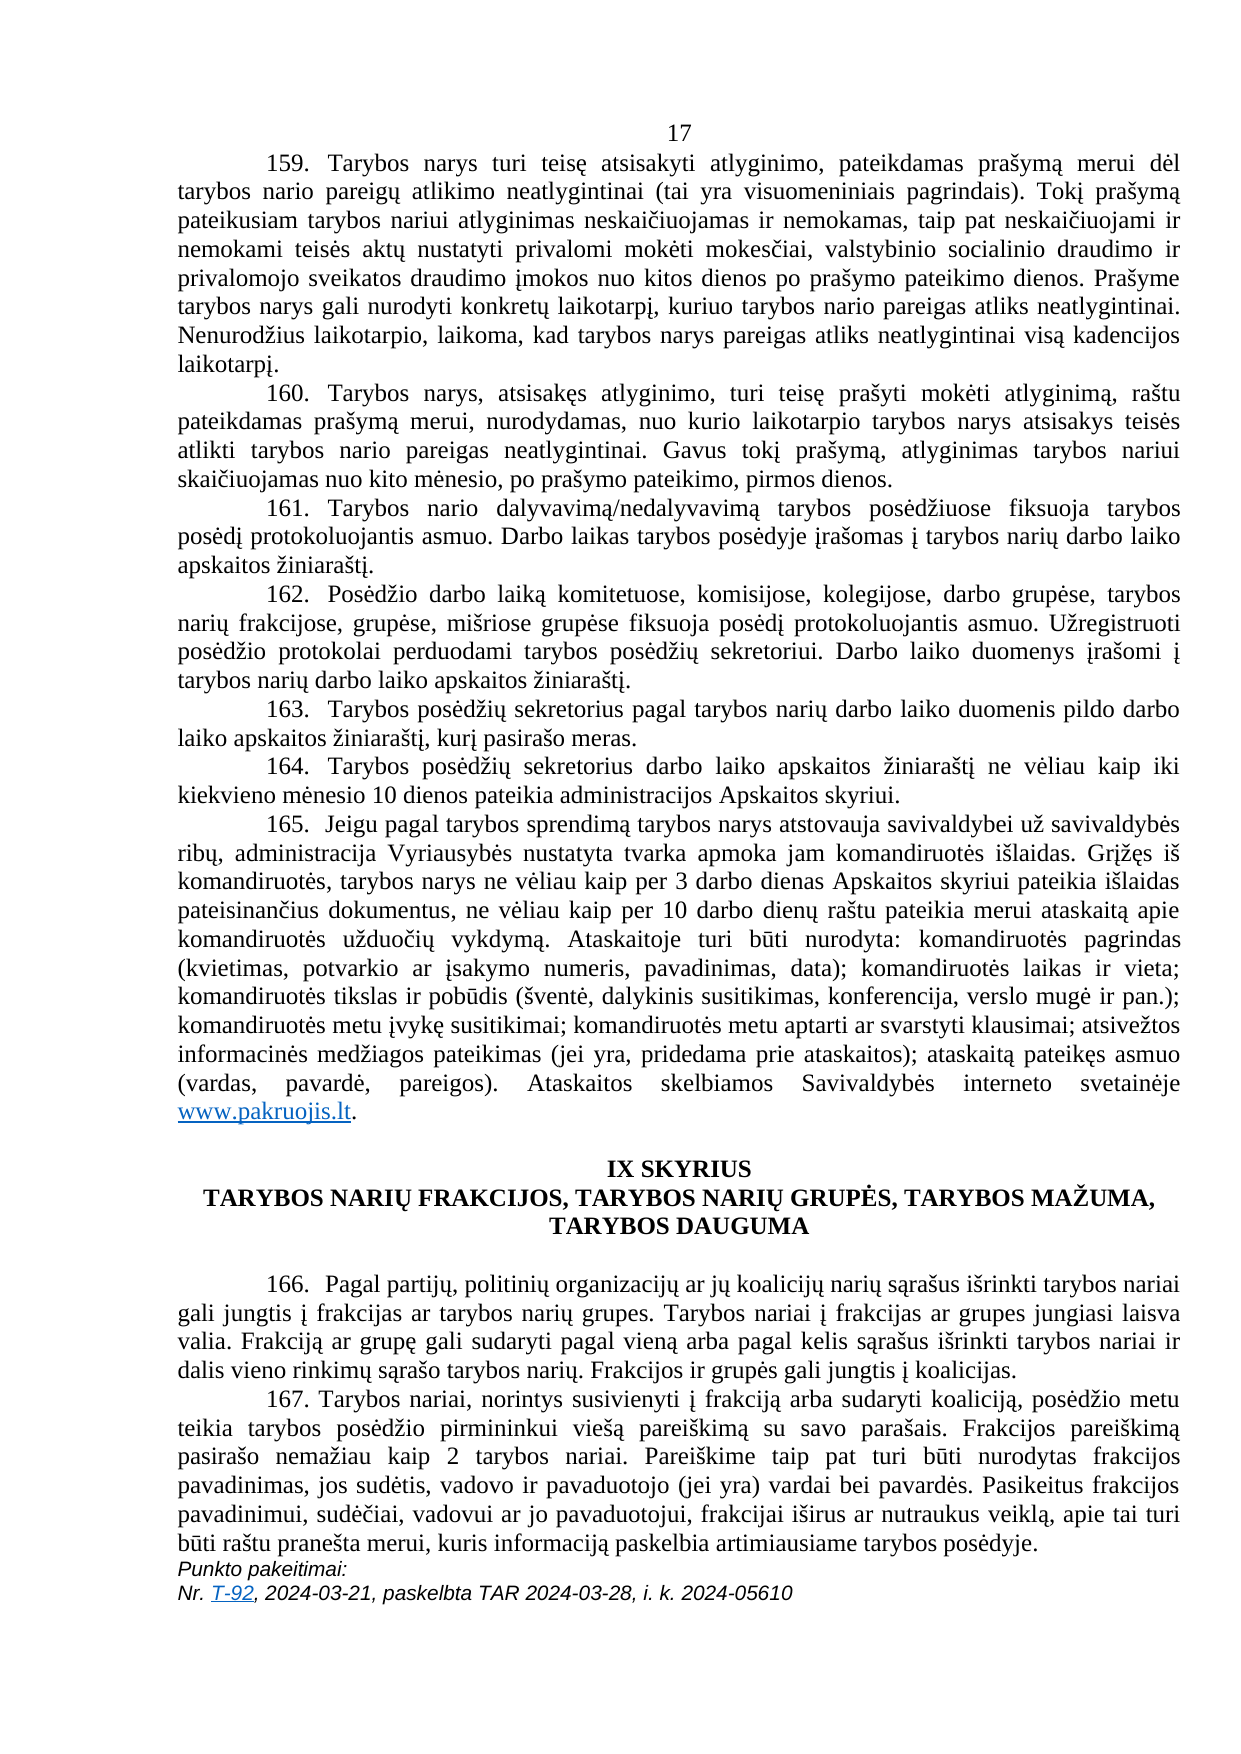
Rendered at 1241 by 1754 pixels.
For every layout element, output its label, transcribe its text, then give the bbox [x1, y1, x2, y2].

text 165. Jeigu pagal tarybos sprendimą tarybos narys atstovauja savivaldybei už savivaldybės ribų, administracija Vyriausybės nustatyta tvarka apmoka jam komandiruotės išlaidas. Grįžęs iš komandiruotės, tarybos narys ne vėliau kaip per 3 darbo dienas Apskaitos skyriui pateikia išlaidas pateisinančius dokumentus, ne vėliau kaip per 10 darbo dienų raštu pateikia merui ataskaitą apie komandiruotės užduočių vykdymą. Ataskaitoje turi būti nurodyta: komandiruotės pagrindas (kvietimas, potvarkio ar įsakymo numeris, pavadinimas, data); komandiruotės laikas ir vieta; komandiruotės tikslas ir pobūdis (šventė, dalykinis susitikimas, konferencija, verslo mugė ir pan.); komandiruotės metu įvykę susitikimai; komandiruotės metu aptarti ar svarstyti klausimai; atsivežtos informacinės medžiagos pateikimas (jei yra, pridedama prie ataskaitos); ataskaitą pateikęs asmuo (vardas, pavardė, pareigos). Ataskaitos skelbiamos Savivaldybės interneto svetainėje www.pakruojis.lt. [177, 809, 1181, 1125]
text TARYBOS NARIŲ FRAKCIJOS, TARYBOS NARIŲ GRUPĖS, TARYBOS MAŽUMA, TARYBOS DAUGUMA [177, 1183, 1181, 1240]
text IX SKYRIUS [177, 1154, 1181, 1183]
text 167. Tarybos nariai, norintys susivienyti į frakciją arba sudaryti koaliciją, posėdžio metu teikia tarybos posėdžio pirmininkui viešą pareiškimą su savo parašais. Frakcijos pareiškimą pasirašo nemažiau kaip 2 tarybos nariai. Pareiškime taip pat turi būti nurodytas frakcijos pavadinimas, jos sudėtis, vadovo ir pavaduotojo (jei yra) vardai bei pavardės. Pasikeitus frakcijos pavadinimui, sudėčiai, vadovui ar jo pavaduotojui, frakcijai iširus ar nutraukus veiklą, apie tai turi būti raštu pranešta merui, kuris informaciją paskelbia artimiausiame tarybos posėdyje. [177, 1384, 1181, 1556]
text 160. Tarybos narys, atsisakęs atlyginimo, turi teisę prašyti mokėti atlyginimą, raštu pateikdamas prašymą merui, nurodydamas, nuo kurio laikotarpio tarybos narys atsisakys teisės atlikti tarybos nario pareigas neatlygintinai. Gavus tokį prašymą, atlyginimas tarybos nariui skaičiuojamas nuo kito mėnesio, po prašymo pateikimo, pirmos dienos. [177, 378, 1181, 493]
text Punkto pakeitimai: [177, 1556, 1181, 1580]
text 164. Tarybos posėdžių sekretorius darbo laiko apskaitos žiniaraštį ne vėliau kaip iki kiekvieno mėnesio 10 dienos pateikia administracijos Apskaitos skyriui. [177, 751, 1181, 809]
text 162. Posėdžio darbo laiką komitetuose, komisijose, kolegijose, darbo grupėse, tarybos narių frakcijose, grupėse, mišriose grupėse fiksuoja posėdį protokoluojantis asmuo. Užregistruoti posėdžio protokolai perduodami tarybos posėdžių sekretoriui. Darbo laiko duomenys įrašomi į tarybos narių darbo laiko apskaitos žiniaraštį. [177, 579, 1181, 694]
text Nr. T-92, 2024-03-21, paskelbta TAR 2024-03-28, i. k. 2024-05610 [177, 1580, 1181, 1604]
text 166. Pagal partijų, politinių organizacijų ar jų koalicijų narių sąrašus išrinkti tarybos nariai gali jungtis į frakcijas ar tarybos narių grupes. Tarybos nariai į frakcijas ar grupes jungiasi laisva valia. Frakciją ar grupę gali sudaryti pagal vieną arba pagal kelis sąrašus išrinkti tarybos nariai ir dalis vieno rinkimų sąrašo tarybos narių. Frakcijos ir grupės gali jungtis į koalicijas. [177, 1269, 1181, 1384]
text 159. Tarybos narys turi teisę atsisakyti atlyginimo, pateikdamas prašymą merui dėl tarybos nario pareigų atlikimo neatlygintinai (tai yra visuomeniniais pagrindais). Tokį prašymą pateikusiam tarybos nariui atlyginimas neskaičiuojamas ir nemokamas, taip pat neskaičiuojami ir nemokami teisės aktų nustatyti privalomi mokėti mokesčiai, valstybinio socialinio draudimo ir privalomojo sveikatos draudimo įmokos nuo kitos dienos po prašymo pateikimo dienos. Prašyme tarybos narys gali nurodyti konkretų laikotarpį, kuriuo tarybos nario pareigas atliks neatlygintinai. Nenurodžius laikotarpio, laikoma, kad tarybos narys pareigas atliks neatlygintinai visą kadencijos laikotarpį. [177, 148, 1181, 378]
text 163. Tarybos posėdžių sekretorius pagal tarybos narių darbo laiko duomenis pildo darbo laiko apskaitos žiniaraštį, kurį pasirašo meras. [177, 694, 1181, 751]
text 161. Tarybos nario dalyvavimą/nedalyvavimą tarybos posėdžiuose fiksuoja tarybos posėdį protokoluojantis asmuo. Darbo laikas tarybos posėdyje įrašomas į tarybos narių darbo laiko apskaitos žiniaraštį. [177, 493, 1181, 579]
